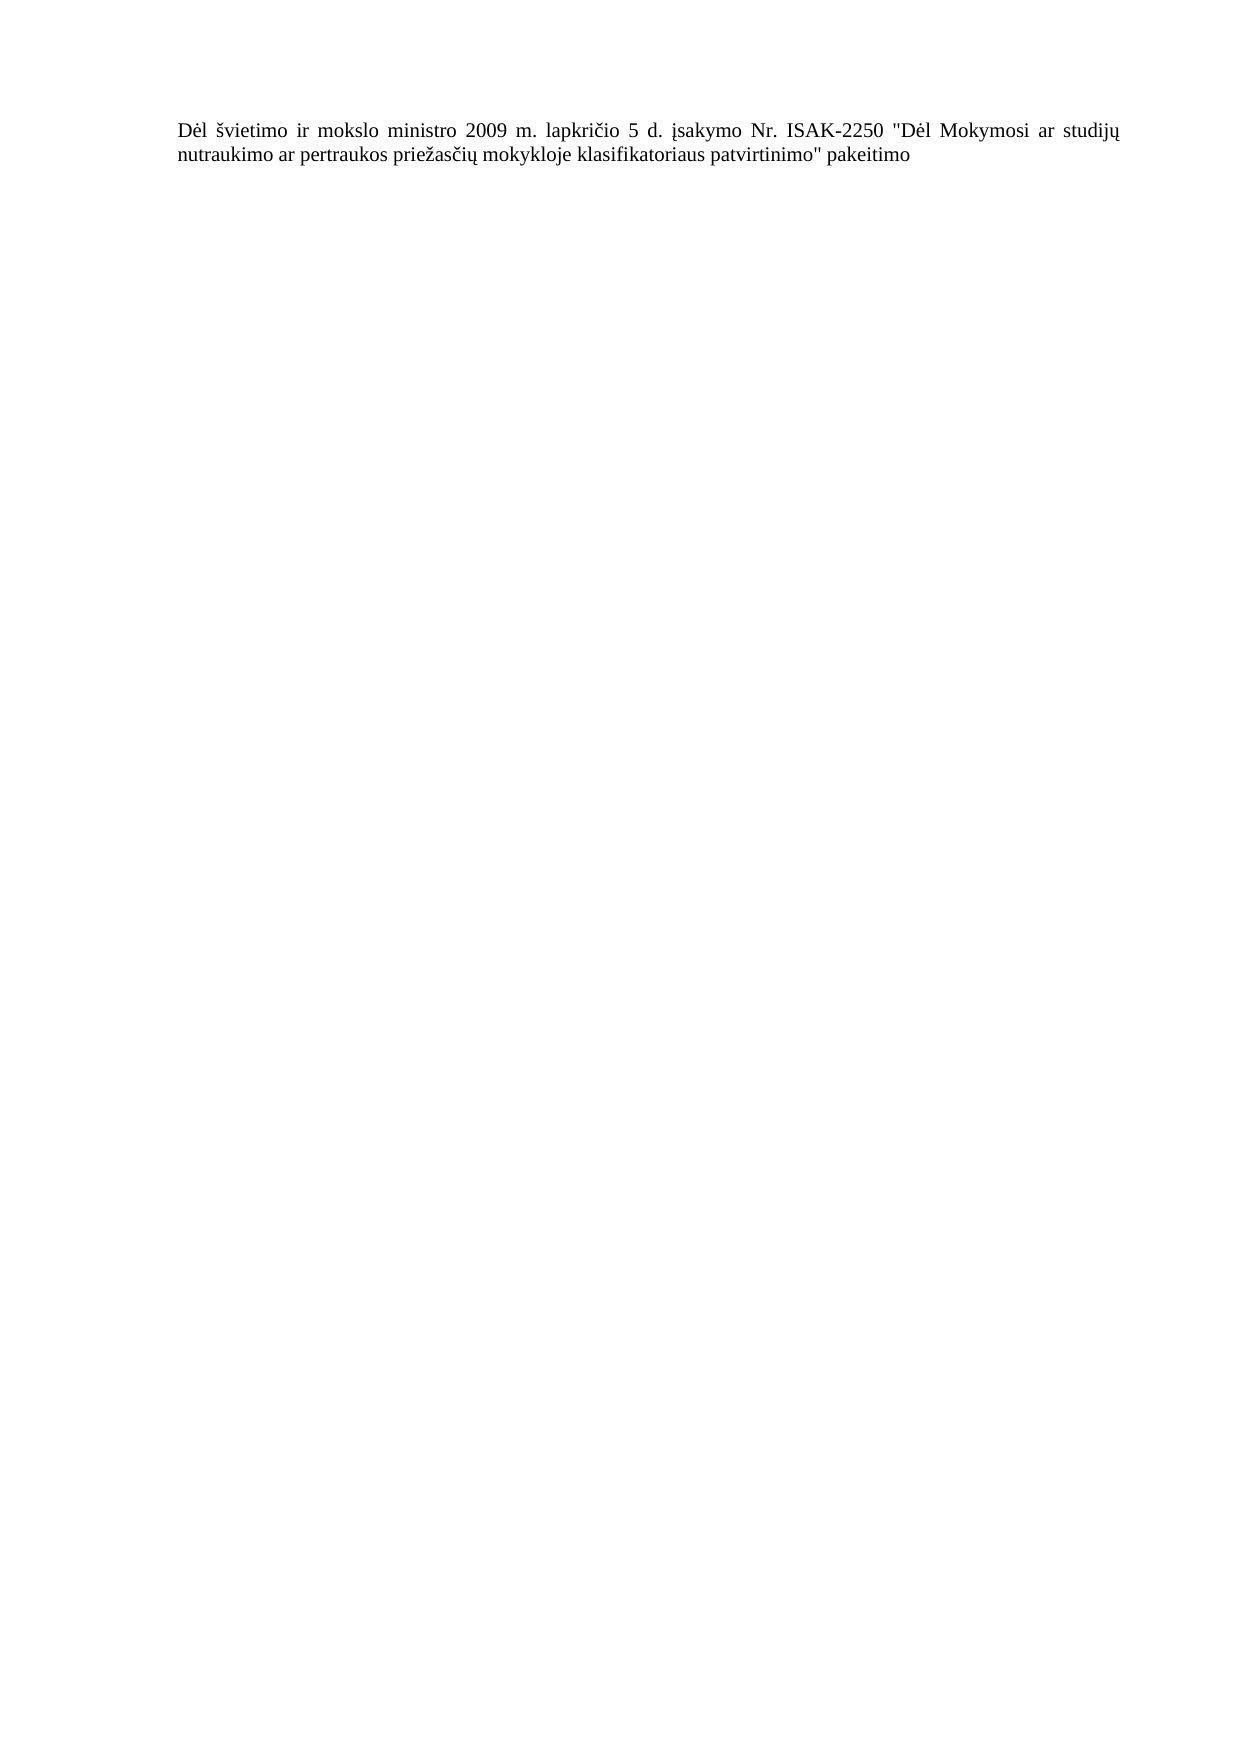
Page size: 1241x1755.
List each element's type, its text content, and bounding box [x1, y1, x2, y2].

text Dėl švietimo ir mokslo ministro 2009 m. lapkričio 5 d. įsakymo Nr. ISAK-2250 "Dėl Mokymosi ar studijų nutraukimo ar pertraukos priežasčių mokykloje klasifikatoriaus patvirtinimo" pakeitimo [177, 118, 1122, 166]
